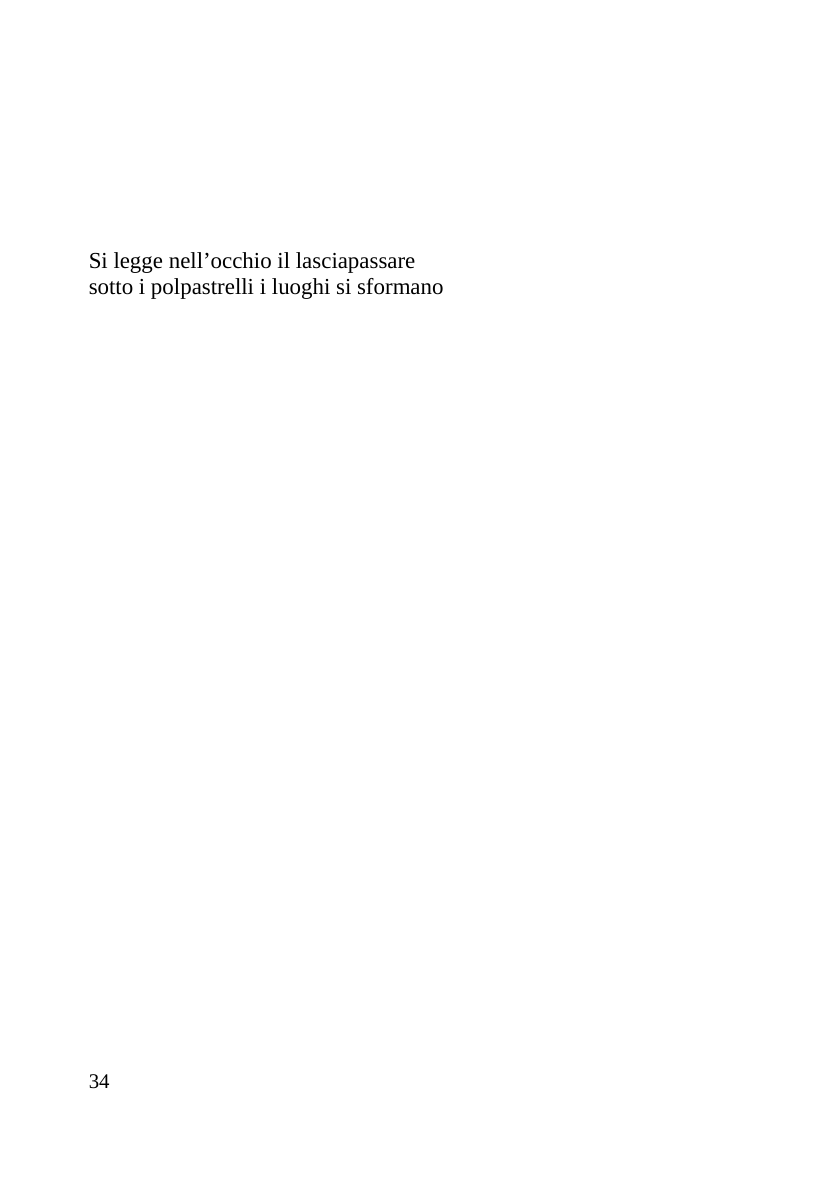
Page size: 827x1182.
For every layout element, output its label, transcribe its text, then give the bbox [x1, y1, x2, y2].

text sotto i polpastrelli i luoghi si sformano [88, 273, 738, 299]
text Si legge nell’occhio il lasciapassare [88, 247, 738, 273]
